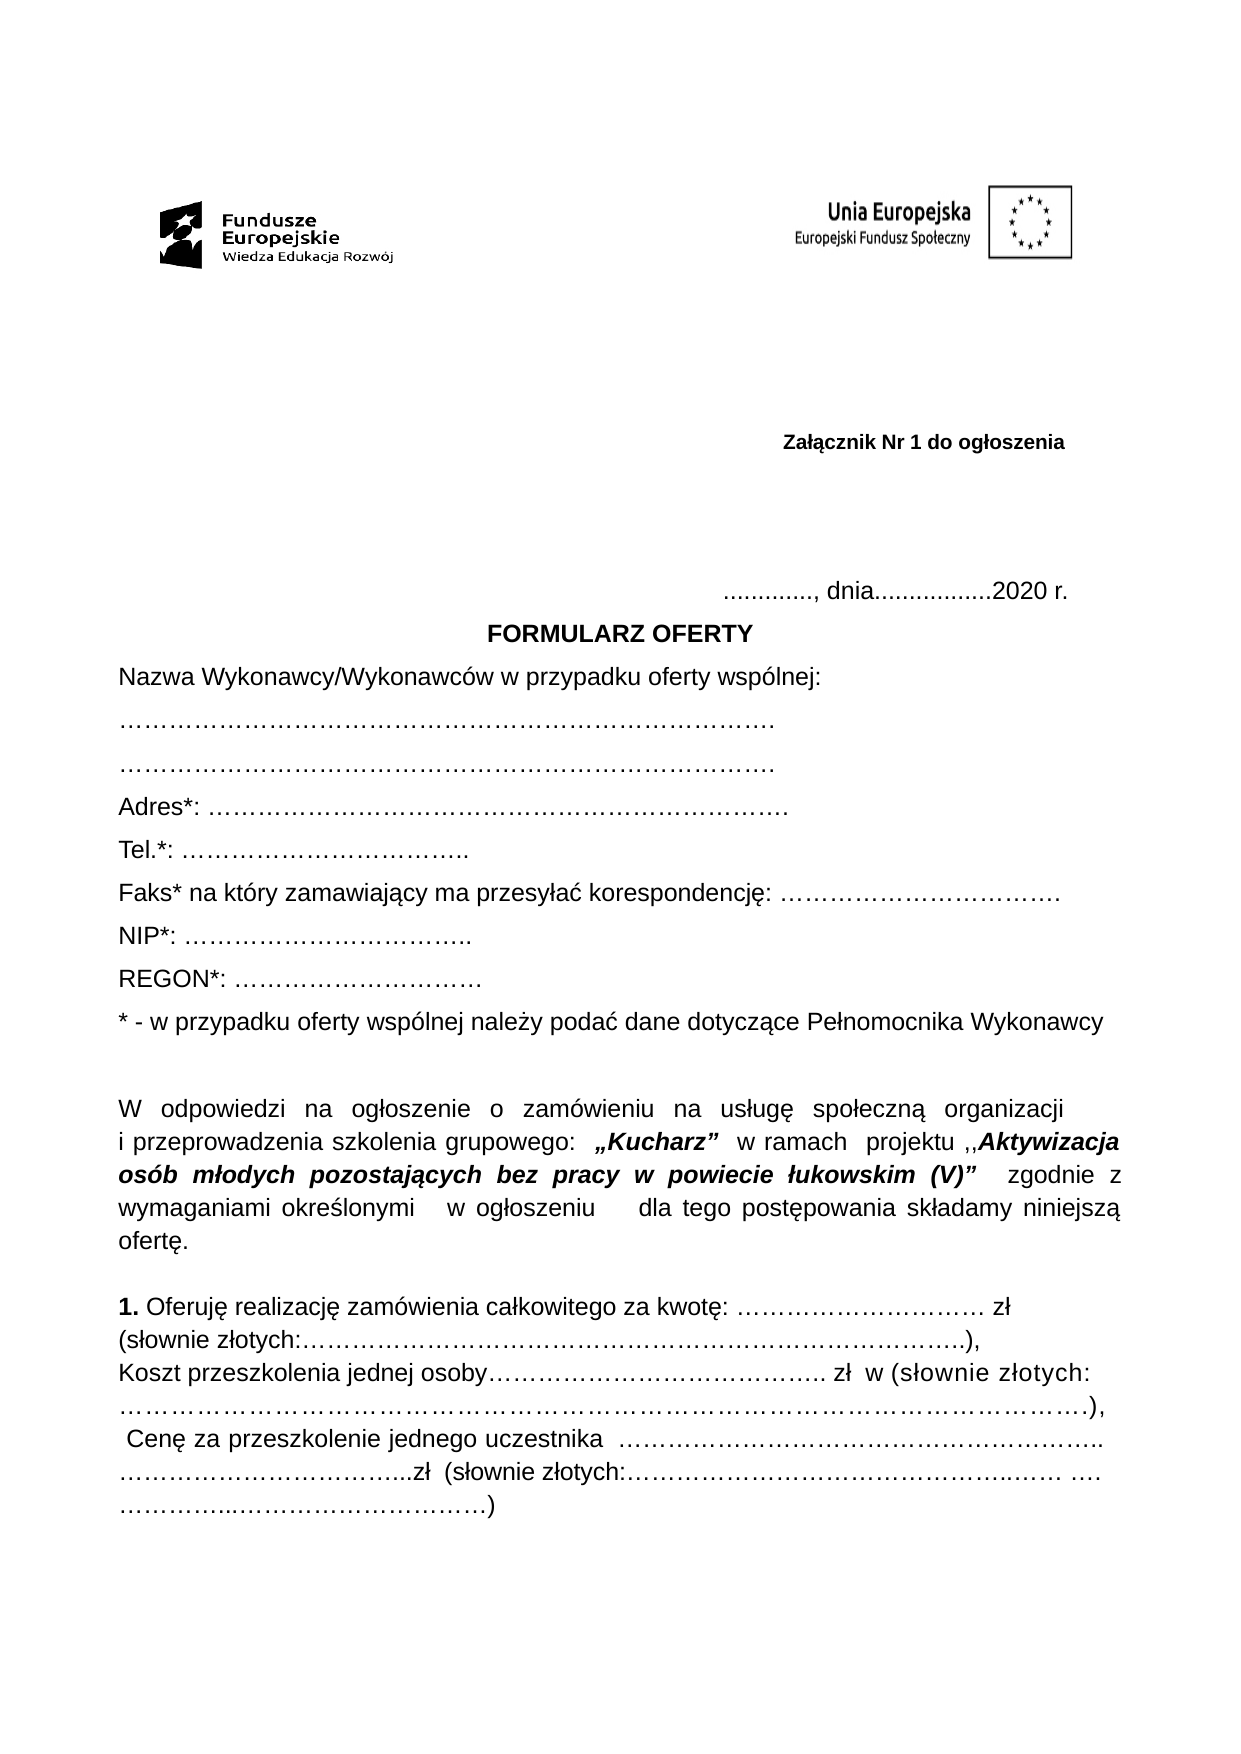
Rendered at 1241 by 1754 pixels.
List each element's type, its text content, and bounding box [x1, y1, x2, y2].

text W odpowiedzi na ogłoszenie o zamówieniu na usługę społeczną organizacji i przeprowadzenia szkolenia grupowego: „Kucharz” w ramach projektu ,,Aktywizacja osób młodych pozostających bez pracy w powiecie łukowskim (V)” zgodnie z wymaganiami określonymi w ogłoszeniu dla tego postępowania składamy niniejszą ofertę. [118, 1094, 1122, 1254]
text 1. Oferuję realizację zamówienia całkowitego za kwotę: ………………………… zł [118, 1292, 1122, 1321]
picture [775, 161, 1091, 284]
subtitle FORMULARZ OFERTY [118, 619, 1122, 648]
text Koszt przeszkolenia jednej osoby………………………………….. zł w (słownie złotych:………………………………………………………………………………………………….), [118, 1358, 1122, 1419]
picture [138, 184, 413, 285]
text Załącznik Nr 1 do ogłoszenia [118, 430, 1122, 454]
text Tel.*: …………………………….. [118, 835, 1122, 864]
text (słownie złotych:……………………………………………………………………..), [118, 1325, 1122, 1353]
text ............., dnia.................2020 r. [118, 576, 1122, 605]
text ……………………………………………………………………. [118, 749, 1122, 777]
text Adres*: ……………………………………………………………. [118, 792, 1122, 821]
text REGON*: ………………………… [118, 964, 1122, 993]
text NIP*: …………………………….. [118, 921, 1122, 950]
text Faks* na który zamawiający ma przesyłać korespondencję: ……………………………. [118, 878, 1122, 907]
text Nazwa Wykonawcy/Wykonawców w przypadku oferty wspólnej: [118, 662, 1122, 691]
text * - w przypadku oferty wspólnej należy podać dane dotyczące Pełnomocnika Wykonawcy [118, 1007, 1122, 1036]
text Cenę za przeszkolenie jednego uczestnika …………………………………………………..……………………………...zł (słownie złotych:………………………………………..…… ….…………...…………………………) [118, 1424, 1122, 1519]
text ……………………………………………………………………. [118, 706, 1122, 734]
